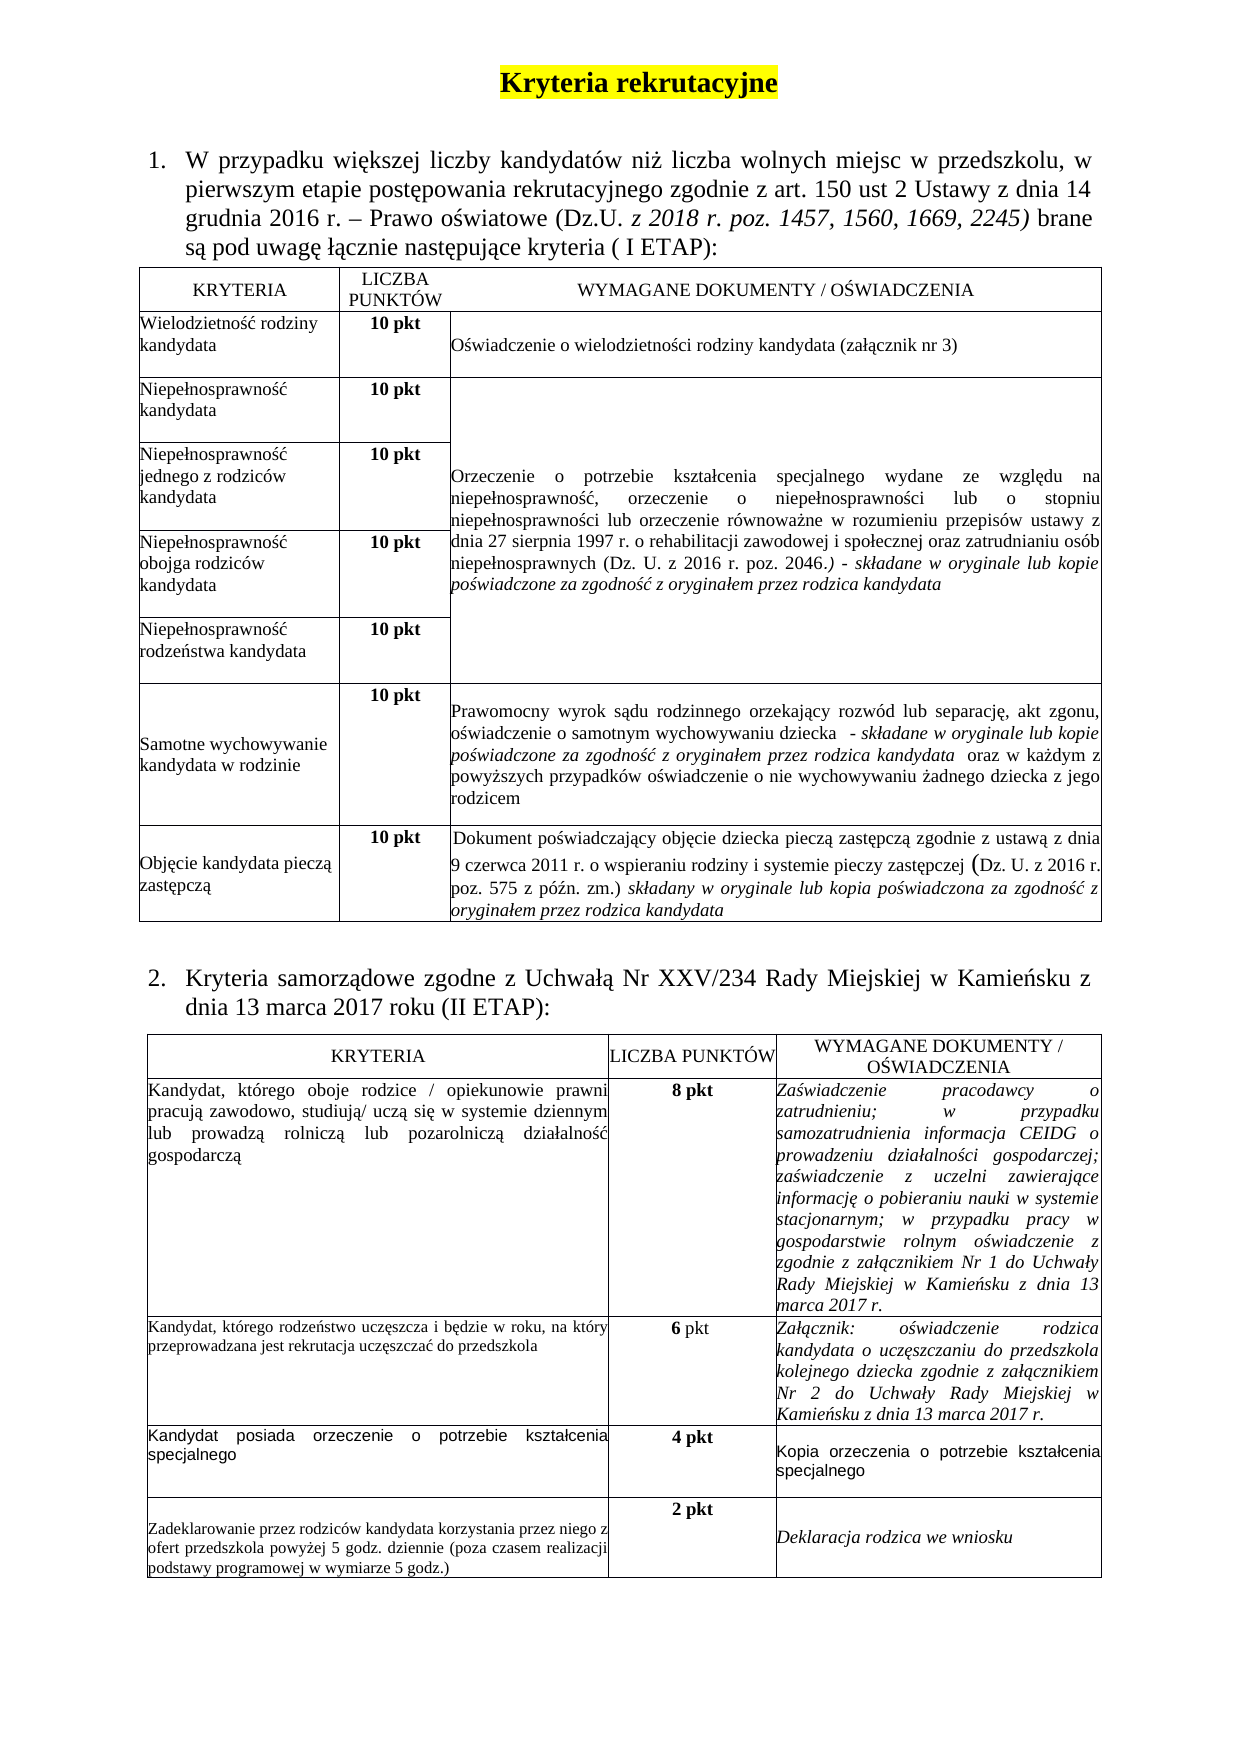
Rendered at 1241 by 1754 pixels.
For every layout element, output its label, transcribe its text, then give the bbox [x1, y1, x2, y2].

table_cell Zaświadczenie pracodawcy o zatrudnieniu; w przypadku samozatrudnienia informacja CEIDG o prowadzeniu działalności gospodarczej; zaświadczenie z uczelni zawierające informację o pobieraniu nauki w systemie stacjonarnym; w przypadku pracy w gospodarstwie rolnym oświadczenie z zgodnie z załącznikiem Nr 1 do Uchwały Rady Miejskiej w Kamieńsku z dnia 13 marca 2017 r. [777, 1079, 1101, 1316]
table_cell 4 pkt [609, 1426, 776, 1497]
table_cell 10 pkt [340, 826, 450, 921]
table_cell Kopia orzeczenia o potrzebie kształcenia specjalnego [777, 1426, 1101, 1497]
table_cell 10 pkt [340, 684, 450, 825]
table_cell Niepełnosprawność obojga rodziców kandydata [140, 531, 339, 617]
table_cell Kandydat posiada orzeczenie o potrzebie kształcenia specjalnego [148, 1426, 608, 1497]
table_header KRYTERIA [140, 268, 339, 311]
table_cell Niepełnosprawność rodzeństwa kandydata [140, 618, 339, 683]
table_cell Samotne wychowywanie kandydata w rodzinie [140, 684, 339, 825]
table_cell 10 pkt [340, 312, 450, 377]
subtitle Kryteria rekrutacyjne [185, 65, 1093, 99]
table_cell 6 pkt [609, 1317, 776, 1425]
table_header LICZBA PUNKTÓW [340, 268, 451, 311]
table_header WYMAGANE DOKUMENTY / OŚWIADCZENIA [777, 1035, 1101, 1078]
table_cell 8 pkt [609, 1079, 776, 1316]
table_cell Niepełnosprawność kandydata [140, 378, 339, 442]
table_cell Orzeczenie o potrzebie kształcenia specjalnego wydane ze względu na niepełnosprawność, orzeczenie o niepełnosprawności lub o stopniu niepełnosprawności lub orzeczenie równoważne w rozumieniu przepisów ustawy z dnia 27 sierpnia 1997 r. o rehabilitacji zawodowej i społecznej oraz zatrudnianiu osób niepełnosprawnych (Dz. U. z 2016 r. poz. 2046.) - składane w oryginale lub kopie poświadczone za zgodność z oryginałem przez rodzica kandydata [451, 378, 1101, 683]
table_header WYMAGANE DOKUMENTY / OŚWIADCZENIA [451, 268, 1101, 311]
table_cell Dokument poświadczający objęcie dziecka pieczą zastępczą zgodnie z ustawą z dnia 9 czerwca 2011 r. o wspieraniu rodziny i systemie pieczy zastępczej (Dz. U. z 2016 r. poz. 575 z późn. zm.) składany w oryginale lub kopia poświadczona za zgodność z oryginałem przez rodzica kandydata [451, 826, 1101, 921]
table_cell 10 pkt [340, 378, 450, 442]
table_cell Oświadczenie o wielodzietności rodziny kandydata (załącznik nr 3) [451, 312, 1101, 377]
table_cell 10 pkt [340, 531, 450, 617]
table_cell Kandydat, którego rodzeństwo uczęszcza i będzie w roku, na który przeprowadzana jest rekrutacja uczęszczać do przedszkola [148, 1317, 608, 1425]
table_cell Kandydat, którego oboje rodzice / opiekunowie prawni pracują zawodowo, studiują/ uczą się w systemie dziennym lub prowadzą rolniczą lub pozarolniczą działalność gospodarczą [148, 1079, 608, 1316]
table_cell Załącznik: oświadczenie rodzica kandydata o uczęszczaniu do przedszkola kolejnego dziecka zgodnie z załącznikiem Nr 2 do Uchwały Rady Miejskiej w Kamieńsku z dnia 13 marca 2017 r. [777, 1317, 1101, 1425]
table_cell Wielodzietność rodziny kandydata [140, 312, 339, 377]
subtitle W przypadku większej liczby kandydatów niż liczba wolnych miejsc w przedszkolu, w pierwszym etapie postępowania rekrutacyjnego zgodnie z art. 150 ust 2 Ustawy z dnia 14 grudnia 2016 r. – Prawo oświatowe (Dz.U. z 2018 r. poz. 1457, 1560, 1669, 2245) brane są pod uwagę łącznie następujące kryteria ( I ETAP): [148, 145, 1093, 260]
table_cell Prawomocny wyrok sądu rodzinnego orzekający rozwód lub separację, akt zgonu, oświadczenie o samotnym wychowywaniu dziecka - składane w oryginale lub kopie poświadczone za zgodność z oryginałem przez rodzica kandydata oraz w każdym z powyższych przypadków oświadczenie o nie wychowywaniu żadnego dziecka z jego rodzicem [451, 684, 1101, 825]
table_cell Niepełnosprawność jednego z rodziców kandydata [140, 443, 339, 529]
table_cell Objęcie kandydata pieczą zastępczą [140, 826, 339, 921]
table_cell 2 pkt [609, 1498, 776, 1577]
table_cell 10 pkt [340, 618, 450, 683]
table_cell 10 pkt [340, 443, 450, 529]
table_cell Deklaracja rodzica we wniosku [777, 1498, 1101, 1577]
table_header KRYTERIA [148, 1035, 608, 1078]
list Kryteria samorządowe zgodne z Uchwałą Nr XXV/234 Rady Miejskiej w Kamieńsku z dnia 13 marca 2017 roku (II ETAP): [148, 963, 1093, 1021]
table_header LICZBA PUNKTÓW [609, 1035, 776, 1078]
table_cell Zadeklarowanie przez rodziców kandydata korzystania przez niego z ofert przedszkola powyżej 5 godz. dziennie (poza czasem realizacji podstawy programowej w wymiarze 5 godz.) [148, 1498, 608, 1577]
